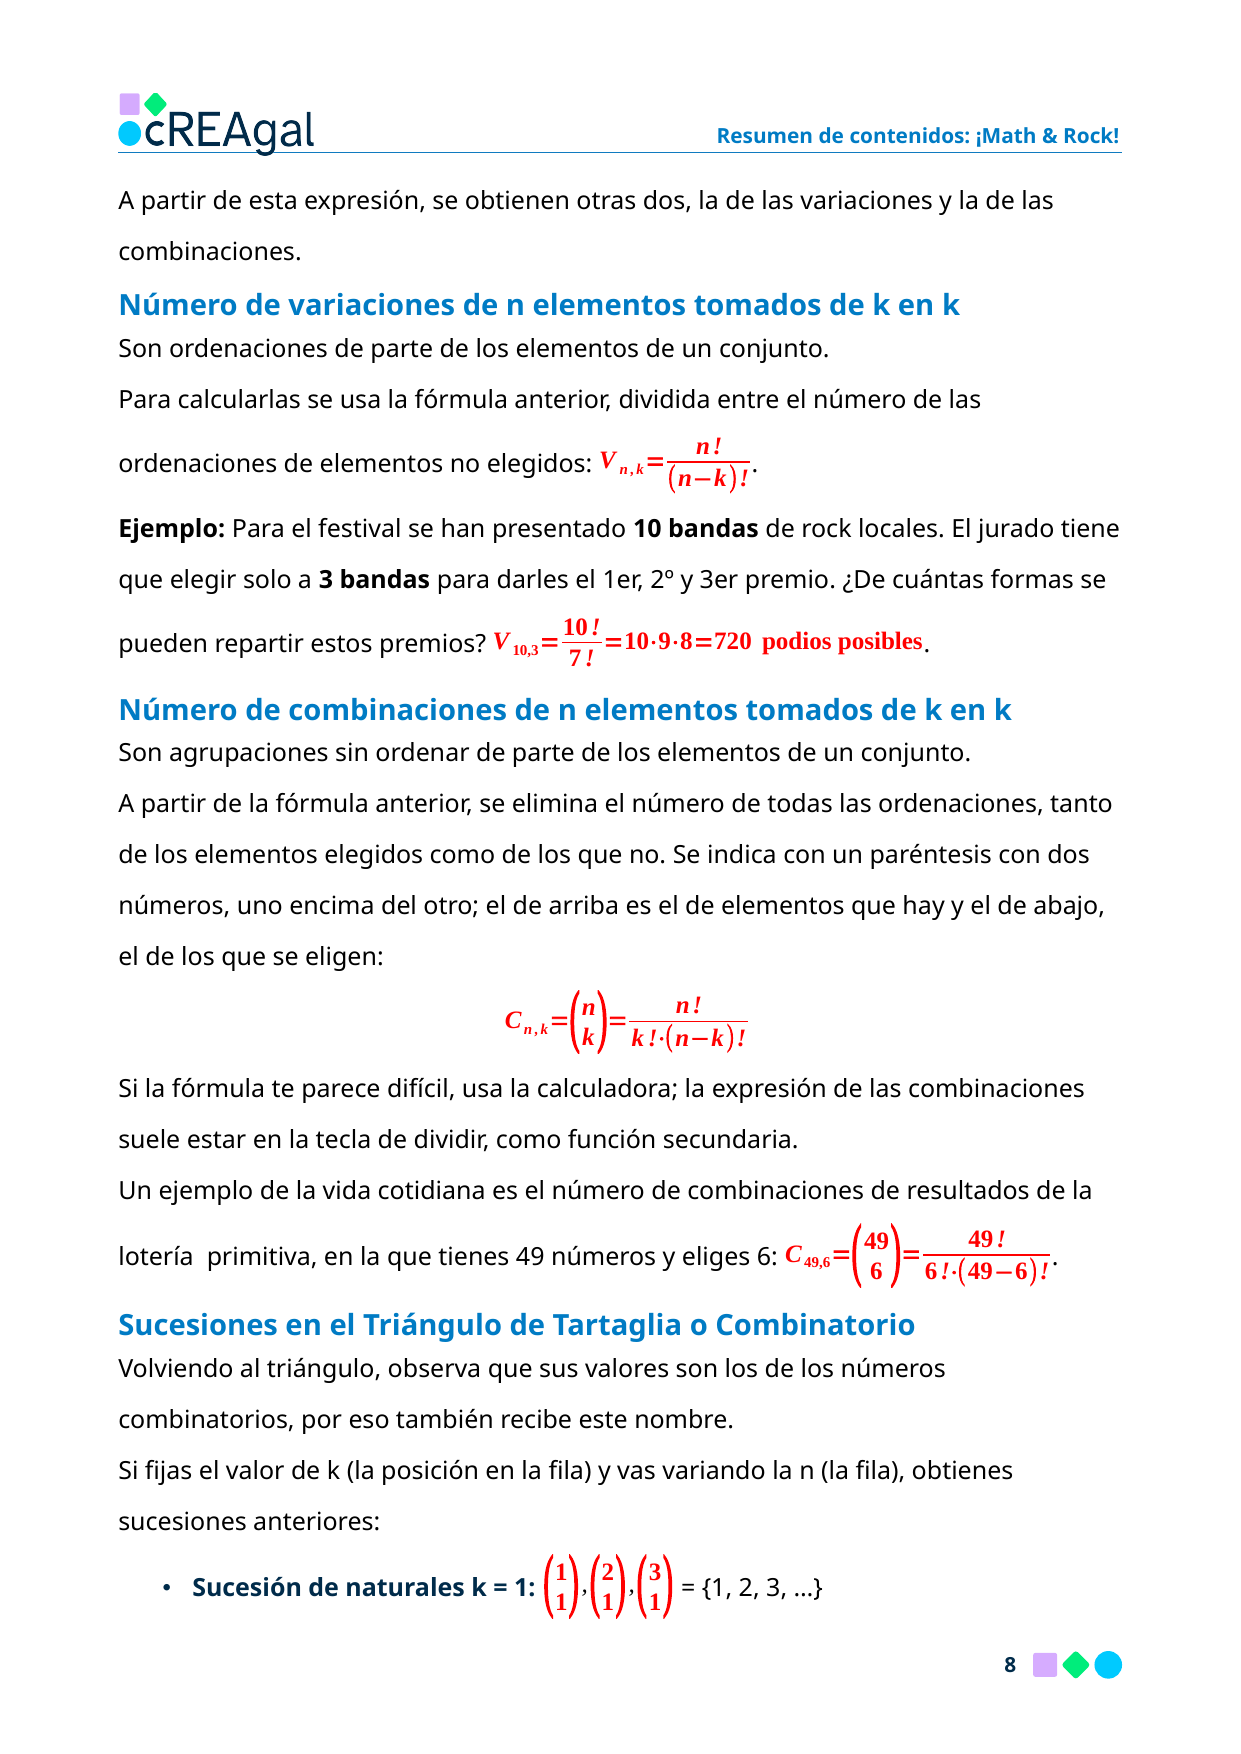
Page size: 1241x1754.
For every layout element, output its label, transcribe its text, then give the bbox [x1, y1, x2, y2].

list Sucesión de naturales k = 1: = {1, 2, 3, …} [642, 1554, 668, 1618]
list Sucesión de naturales k = 1: = {1, 2, 3, …} [665, 1554, 1122, 1618]
text Para calcularlas se usa la fórmula anterior, dividida entre el número de las ordenaciones de elementos no elegidos: . [118, 381, 1122, 494]
list Sucesión de naturales k = 1: = {1, 2, 3, …} [595, 1554, 621, 1618]
text A partir de la fórmula anterior, se elimina el número de todas las ordenaciones, tanto de los elementos elegidos como de los que no. Se indica con un paréntesis con dos números, uno encima del otro; el de arriba es el de elementos que hay y el de abajo, el de los que se eligen: [118, 786, 1122, 973]
text Si la fórmula te parece difícil, usa la calculadora; la expresión de las combinaciones suele estar en la tecla de dividir, como función secundaria. [118, 1071, 1122, 1156]
list Sucesión de naturales k = 1: = {1, 2, 3, …} [548, 1554, 574, 1618]
text Si fijas el valor de k (la posición en la fila) y vas variando la n (la fila), obtienes sucesiones anteriores: [118, 1452, 1122, 1537]
subtitle Número de combinaciones de n elementos tomados de k en k [118, 689, 1122, 729]
subtitle Sucesiones en el Triángulo de Tartaglia o Combinatorio [118, 1305, 1122, 1344]
text Son agrupaciones sin ordenar de parte de los elementos de un conjunto. [118, 735, 1122, 769]
text Son ordenaciones de parte de los elementos de un conjunto. [118, 330, 1122, 364]
list Sucesión de naturales k = 1: = {1, 2, 3, …} [618, 1554, 645, 1618]
picture [118, 93, 314, 156]
list Sucesión de naturales k = 1: = {1, 2, 3, …} [162, 1554, 551, 1618]
subtitle Número de variaciones de n elementos tomados de k en k [118, 284, 1122, 324]
text Ejemplo: Para el festival se han presentado 10 bandas de rock locales. El jurado tiene que elegir solo a 3 bandas para darles el 1er, 2º y 3er premio. ¿De cuántas formas se pueden repartir estos premios? . [118, 511, 1122, 672]
text Un ejemplo de la vida cotidiana es el número de combinaciones de resultados de la lotería primitiva, en la que tienes 49 números y eliges 6: . [118, 1173, 1122, 1288]
list Sucesión de naturales k = 1: = {1, 2, 3, …} [571, 1554, 598, 1618]
text Volviendo al triángulo, observa que sus valores son los de los números combinatorios, por eso también recibe este nombre. [118, 1350, 1122, 1435]
text A partir de esta expresión, se obtienen otras dos, la de las variaciones y la de las combinaciones. [118, 182, 1122, 268]
